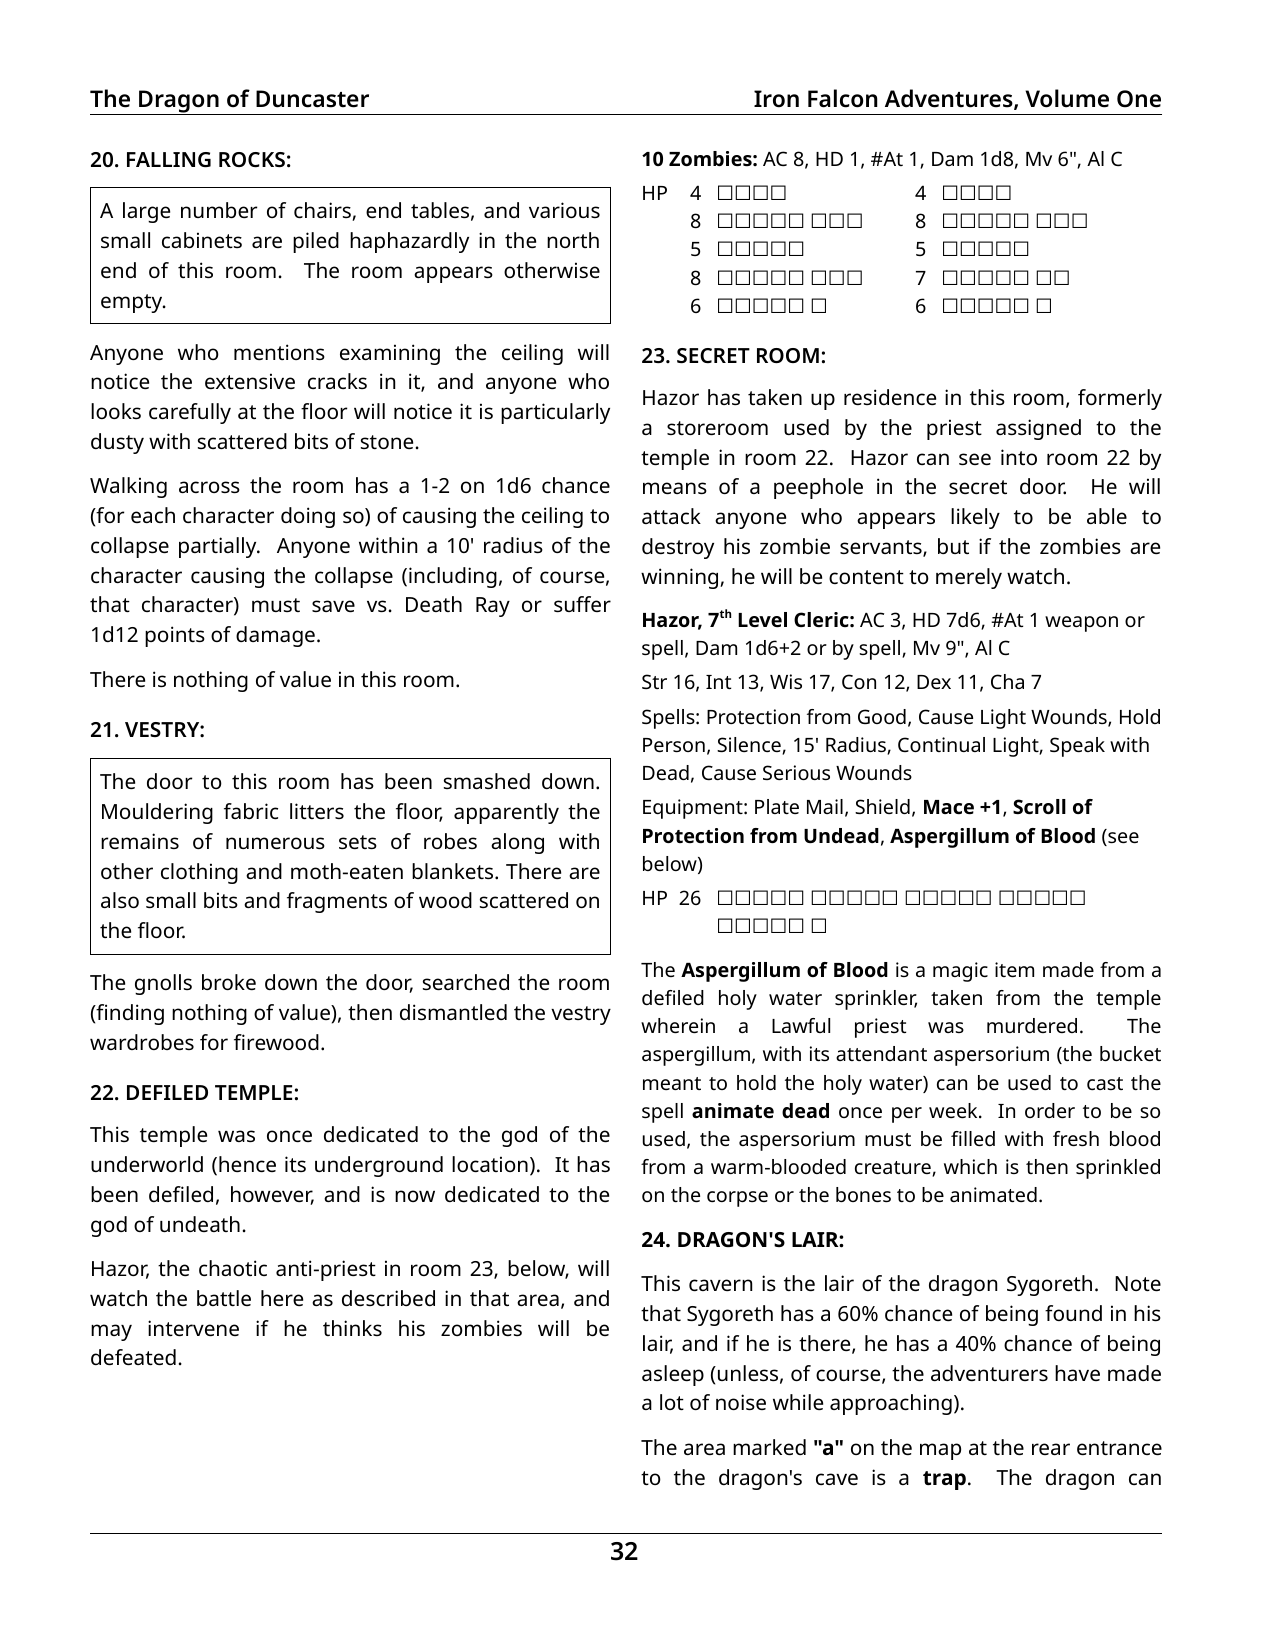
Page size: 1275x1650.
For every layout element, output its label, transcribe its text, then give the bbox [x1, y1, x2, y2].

subtitle 20. FALLING ROCKS: [90, 145, 611, 173]
subtitle 22. DEFILED TEMPLE: [90, 1078, 611, 1107]
text This cavern is the lair of the dragon Sygoreth. Note that Sygoreth has a 60% chance of being found in his lair, and if he is there, he has a 40% chance of being asleep (unless, of course, the adventurers have made a lot of noise while approaching). [641, 1269, 1162, 1417]
text 10 Zombies: AC 8, HD 1, #At 1, Dam 1d8, Mv 6", Al C [641, 145, 1162, 172]
text Spells: Protection from Good, Cause Light Wounds, Hold Person, Silence, 15' Radius, Continual Light, Speak with Dead, Cause Serious Wounds [641, 703, 1162, 786]
subtitle 23. SECRET ROOM: [641, 341, 1162, 370]
text The Aspergillum of Blood is a magic item made from a defiled holy water sprinkler, taken from the temple wherein a Lawful priest was murdered. The aspergillum, with its attendant aspersorium (the bucket meant to hold the holy water) can be used to cast the spell animate dead once per week. In order to be so used, the aspersorium must be filled with fresh blood from a warm-blooded creature, which is then sprinkled on the corpse or the bones to be animated. [641, 956, 1162, 1209]
text Hazor has taken up residence in this room, formerly a storeroom used by the priest assigned to the temple in room 22. Hazor can see into room 22 by means of a peephole in the secret door. He will attack anyone who appears likely to be able to destroy his zombie servants, but if the zombies are winning, he will be content to merely watch. [641, 383, 1162, 590]
text The area marked "a" on the map at the rear entrance to the dragon's cave is a trap. The dragon can [641, 1433, 1162, 1491]
text This temple was once dedicated to the god of the underworld (hence its underground location). It has been defiled, however, and is now dedicated to the god of undeath. [90, 1120, 611, 1238]
text Equipment: Plate Mail, Shield, Mace +1, Scroll of Protection from Undead, Aspergillum of Blood (see below) [641, 794, 1162, 877]
text Str 16, Int 13, Wis 17, Con 12, Dex 11, Cha 7 [641, 669, 1162, 696]
text HP 26 ☐☐☐☐☐ ☐☐☐☐☐ ☐☐☐☐☐ ☐☐☐☐☐ [641, 884, 1162, 911]
text A large number of chairs, end tables, and various small cabinets are piled haphazardly in the north end of this room. The room appears otherwise empty. [91, 188, 610, 323]
text 8 ☐☐☐☐☐ ☐☐☐ 7 ☐☐☐☐☐ ☐☐ [641, 264, 1162, 291]
text The gnolls broke down the door, searched the room (finding nothing of value), then dismantled the vestry wardrobes for firewood. [90, 968, 611, 1056]
text Anyone who mentions examining the ceiling will notice the extensive cracks in it, and anyone who looks carefully at the floor will notice it is particularly dusty with scattered bits of stone. [90, 338, 611, 456]
text Hazor, the chaotic anti-priest in room 23, below, will watch the battle here as described in that area, and may intervene if he thinks his zombies will be defeated. [90, 1254, 611, 1372]
text HP 4 ☐☐☐☐ 4 ☐☐☐☐ [641, 179, 1162, 206]
subtitle 21. VESTRY: [90, 716, 611, 744]
text 5 ☐☐☐☐☐ 5 ☐☐☐☐☐ [641, 236, 1162, 262]
text Walking across the room has a 1-2 on 1d6 chance (for each character doing so) of causing the ceiling to collapse partially. Anyone within a 10' radius of the character causing the collapse (including, of course, that character) must save vs. Death Ray or suffer 1d12 points of damage. [90, 471, 611, 649]
text 6 ☐☐☐☐☐ ☐ 6 ☐☐☐☐☐ ☐ [641, 292, 1162, 319]
text There is nothing of value in this room. [90, 665, 611, 693]
text 24. DRAGON'S LAIR: [641, 1225, 1162, 1253]
text The door to this room has been smashed down. Mouldering fabric litters the floor, apparently the remains of numerous sets of robes along with other clothing and moth-eaten blankets. There are also small bits and fragments of wood scattered on the floor. [91, 759, 610, 954]
text 8 ☐☐☐☐☐ ☐☐☐ 8 ☐☐☐☐☐ ☐☐☐ [641, 207, 1162, 234]
text ☐☐☐☐☐ ☐ [641, 913, 1162, 939]
text Hazor, 7th Level Cleric: AC 3, HD 7d6, #At 1 weapon or spell, Dam 1d6+2 or by spell, Mv 9", Al C [641, 606, 1162, 661]
